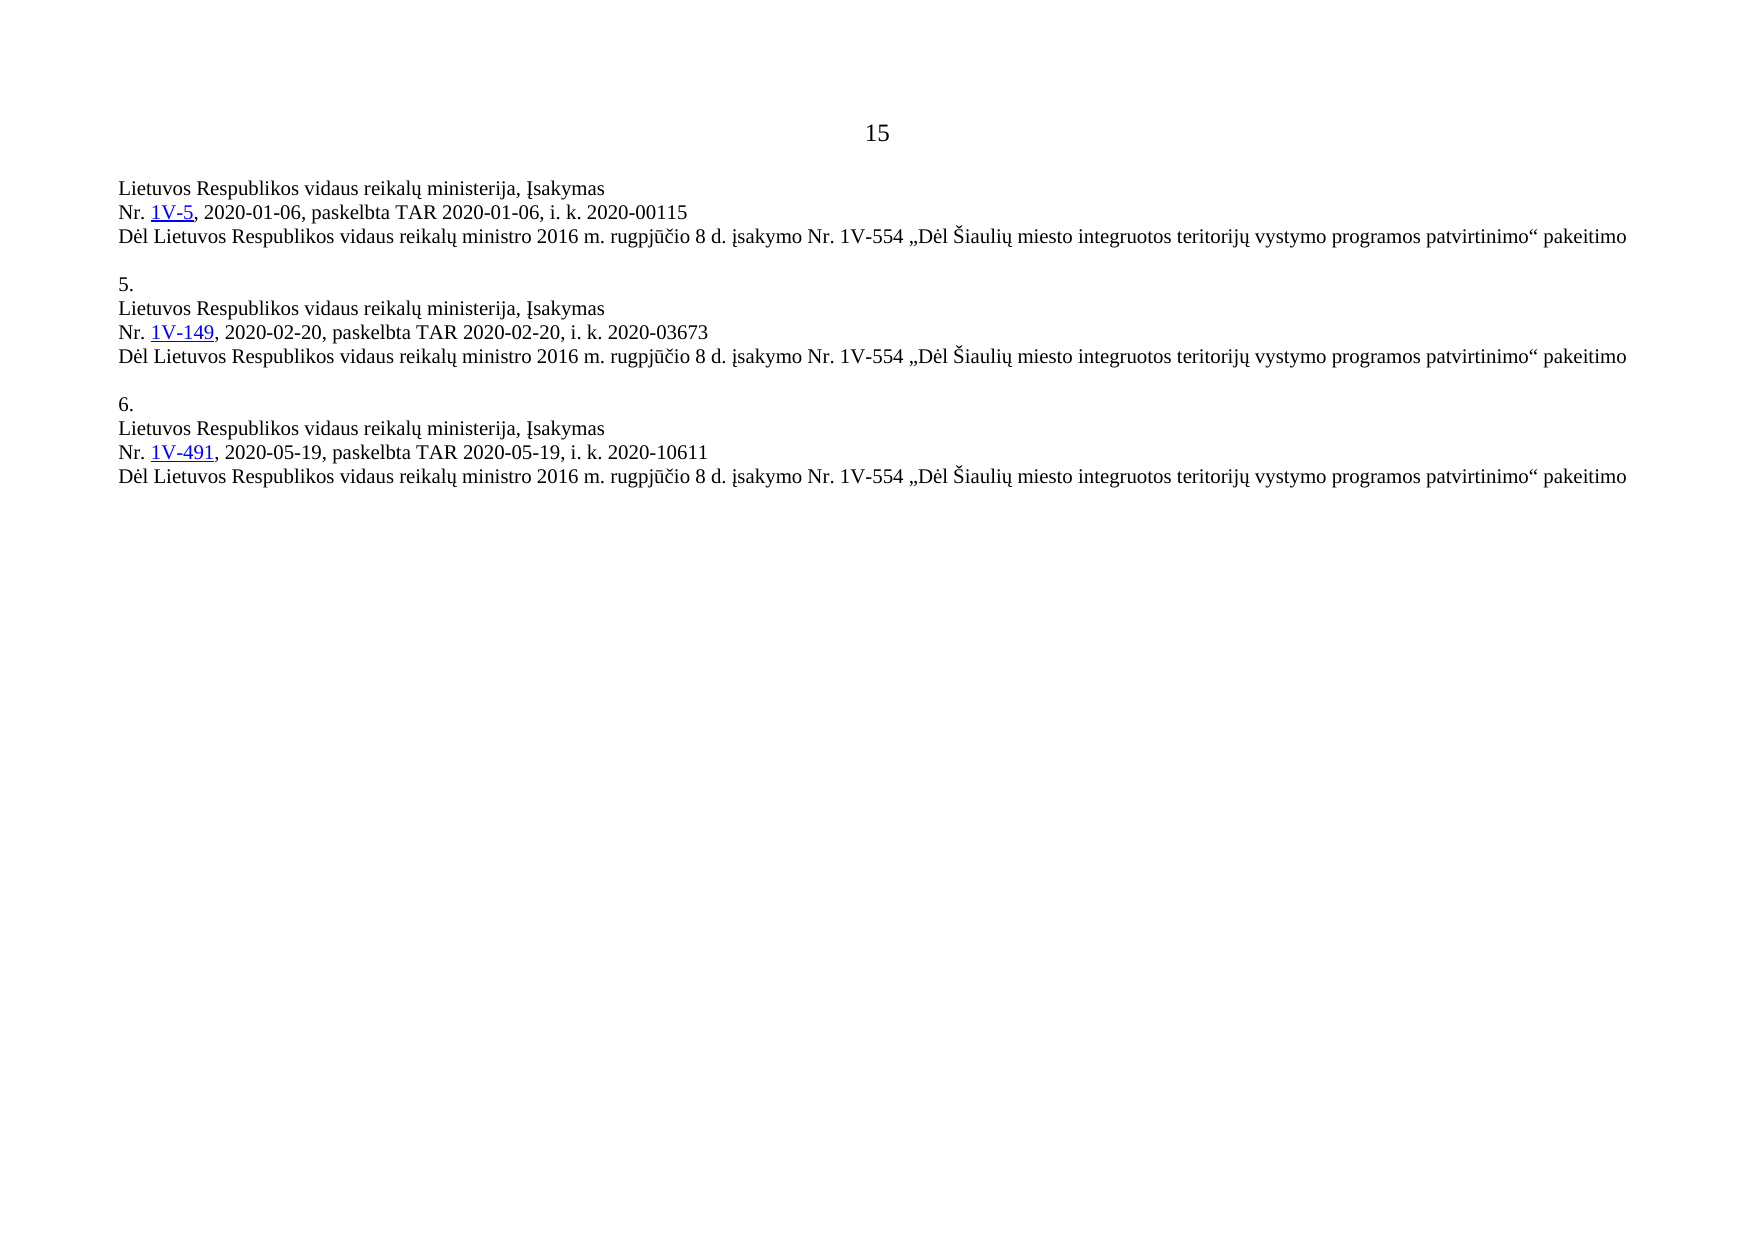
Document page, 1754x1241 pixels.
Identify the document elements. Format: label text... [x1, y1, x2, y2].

text Dėl Lietuvos Respublikos vidaus reikalų ministro 2016 m. rugpjūčio 8 d. įsakymo Nr. 1V-554 „Dėl Šiaulių miesto integruotos teritorijų vystymo programos patvirtinimo“ pakeitimo [118, 224, 1636, 248]
text Dėl Lietuvos Respublikos vidaus reikalų ministro 2016 m. rugpjūčio 8 d. įsakymo Nr. 1V-554 „Dėl Šiaulių miesto integruotos teritorijų vystymo programos patvirtinimo“ pakeitimo [118, 344, 1636, 368]
text Nr. 1V-491, 2020-05-19, paskelbta TAR 2020-05-19, i. k. 2020-10611 [118, 440, 1636, 464]
text Nr. 1V-5, 2020-01-06, paskelbta TAR 2020-01-06, i. k. 2020-00115 [118, 200, 1636, 224]
text Lietuvos Respublikos vidaus reikalų ministerija, Įsakymas [118, 176, 1636, 200]
text 6. [118, 392, 1636, 416]
text Lietuvos Respublikos vidaus reikalų ministerija, Įsakymas [118, 416, 1636, 440]
text 5. [118, 272, 1636, 296]
text Lietuvos Respublikos vidaus reikalų ministerija, Įsakymas [118, 296, 1636, 320]
text Nr. 1V-149, 2020-02-20, paskelbta TAR 2020-02-20, i. k. 2020-03673 [118, 320, 1636, 344]
text Dėl Lietuvos Respublikos vidaus reikalų ministro 2016 m. rugpjūčio 8 d. įsakymo Nr. 1V-554 „Dėl Šiaulių miesto integruotos teritorijų vystymo programos patvirtinimo“ pakeitimo [118, 464, 1636, 488]
